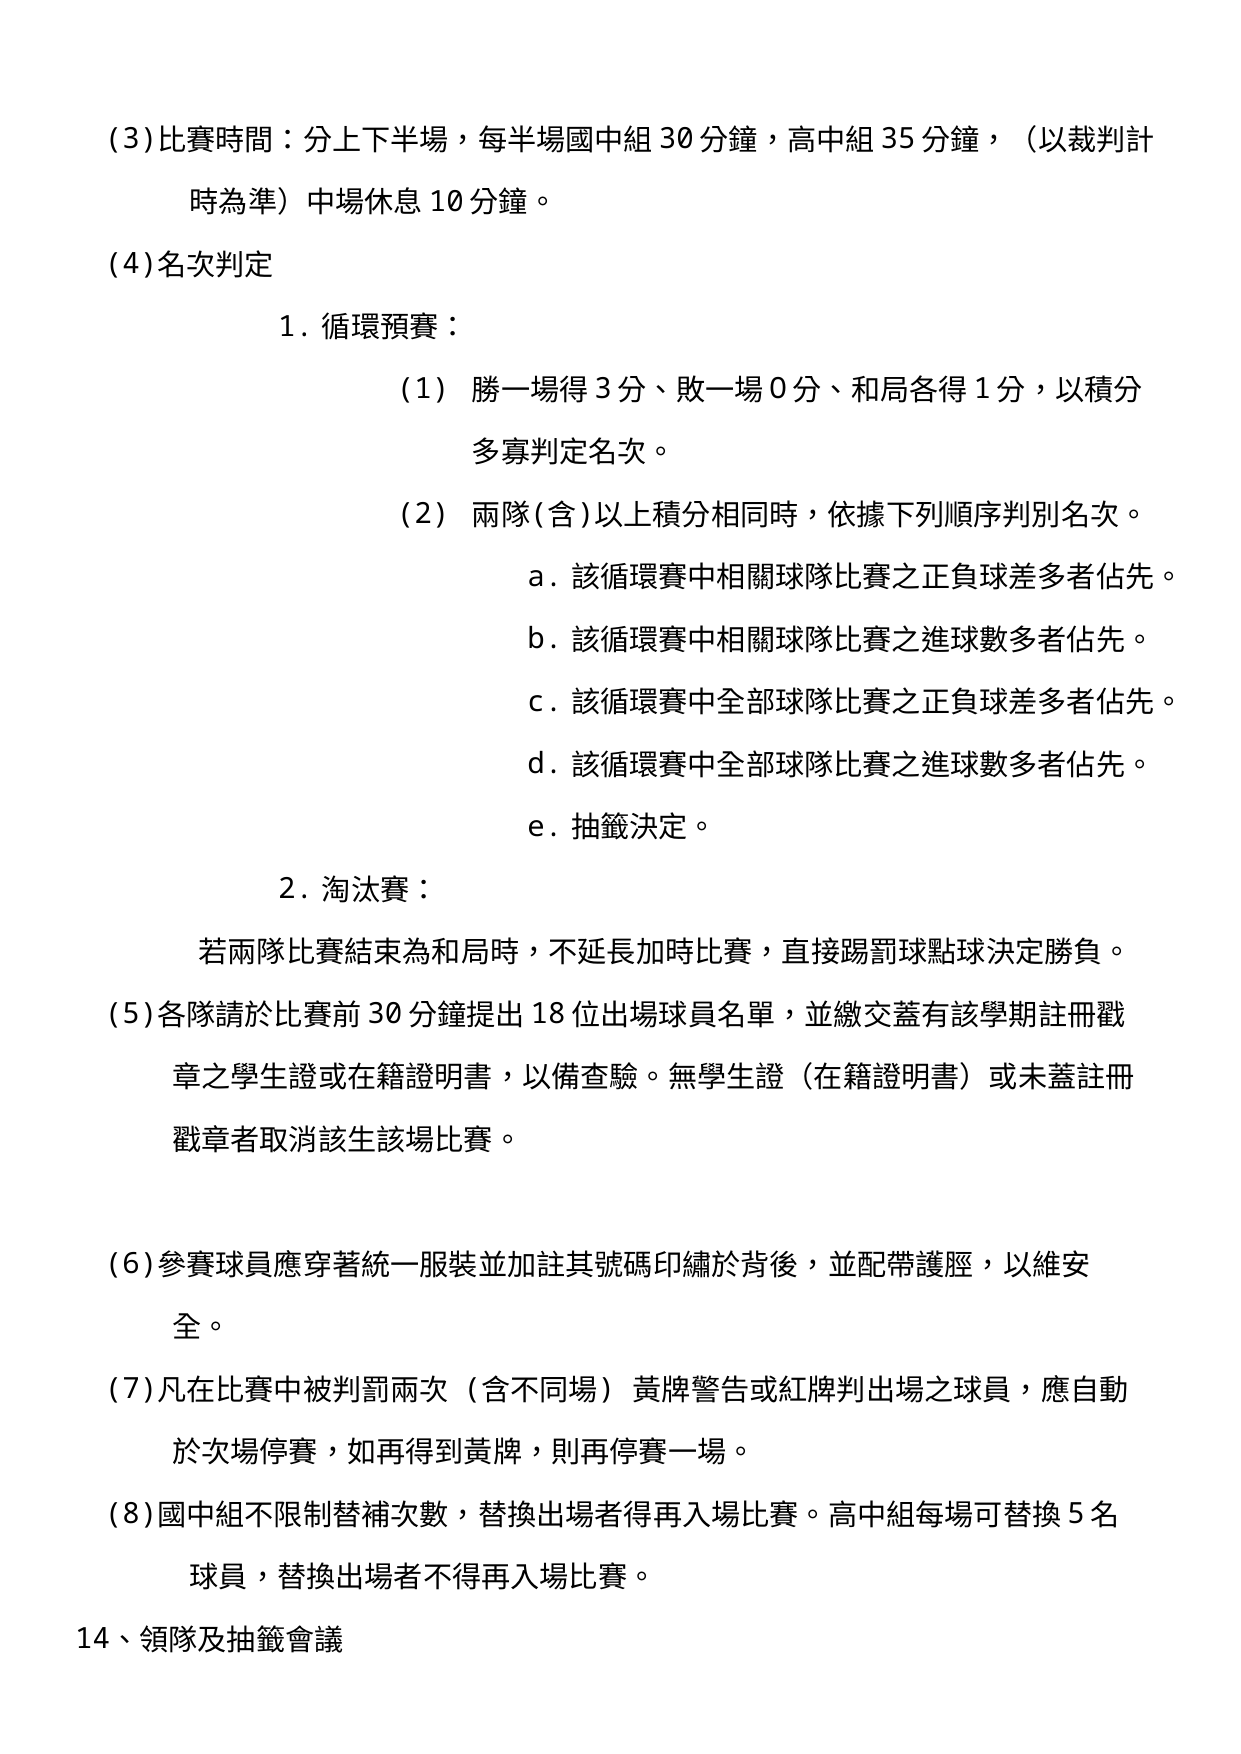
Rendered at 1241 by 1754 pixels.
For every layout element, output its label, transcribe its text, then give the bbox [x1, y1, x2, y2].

text 全。 [154, 1283, 1167, 1346]
list 循環預賽： [278, 283, 1167, 346]
text 章之學生證或在籍證明書，以備查驗。無學生證（在籍證明書）或未蓋註冊 [154, 1033, 1167, 1096]
list 領隊及抽籤會議 [75, 1596, 1156, 1658]
list 該循環賽中相關球隊比賽之進球數多者佔先。 [527, 596, 1167, 658]
list 兩隊(含)以上積分相同時，依據下列順序判別名次。 [397, 471, 1167, 533]
list 各隊請於比賽前30分鐘提出18位出場球員名單，並繳交蓋有該學期註冊戳 [104, 971, 1167, 1033]
text 於次場停賽，如再得到黃牌，則再停賽一場。 [154, 1408, 1167, 1471]
list 淘汰賽： [278, 846, 1167, 908]
text 球員，替換出場者不得再入場比賽。 [154, 1533, 1167, 1596]
list 凡在比賽中被判罰兩次 (含不同場) 黃牌警告或紅牌判出場之球員，應自動 [104, 1346, 1167, 1408]
list 抽籤決定。 [527, 783, 1167, 846]
text 若兩隊比賽結束為和局時，不延長加時比賽，直接踢罰球點球決定勝負。 [198, 908, 1167, 971]
list 該循環賽中全部球隊比賽之進球數多者佔先。 [527, 721, 1167, 783]
list 勝一場得3分、敗一場O分、和局各得1分，以積分多寡判定名次。 [397, 346, 1167, 471]
text 戳章者取消該生該場比賽。 [154, 1096, 1167, 1158]
list 參賽球員應穿著統一服裝並加註其號碼印繡於背後，並配帶護脛，以維安 [104, 1221, 1167, 1283]
list 該循環賽中全部球隊比賽之正負球差多者佔先。 [527, 658, 1167, 721]
list 比賽時間：分上下半場，每半場國中組30分鐘，高中組35分鐘，（以裁判計 [104, 96, 1167, 158]
text 時為準）中場休息10分鐘。 [154, 158, 1167, 221]
list 名次判定 [104, 221, 1167, 283]
list 國中組不限制替補次數，替換出場者得再入場比賽。高中組每場可替換5名 [104, 1471, 1167, 1533]
list 該循環賽中相關球隊比賽之正負球差多者佔先。 [527, 533, 1167, 596]
